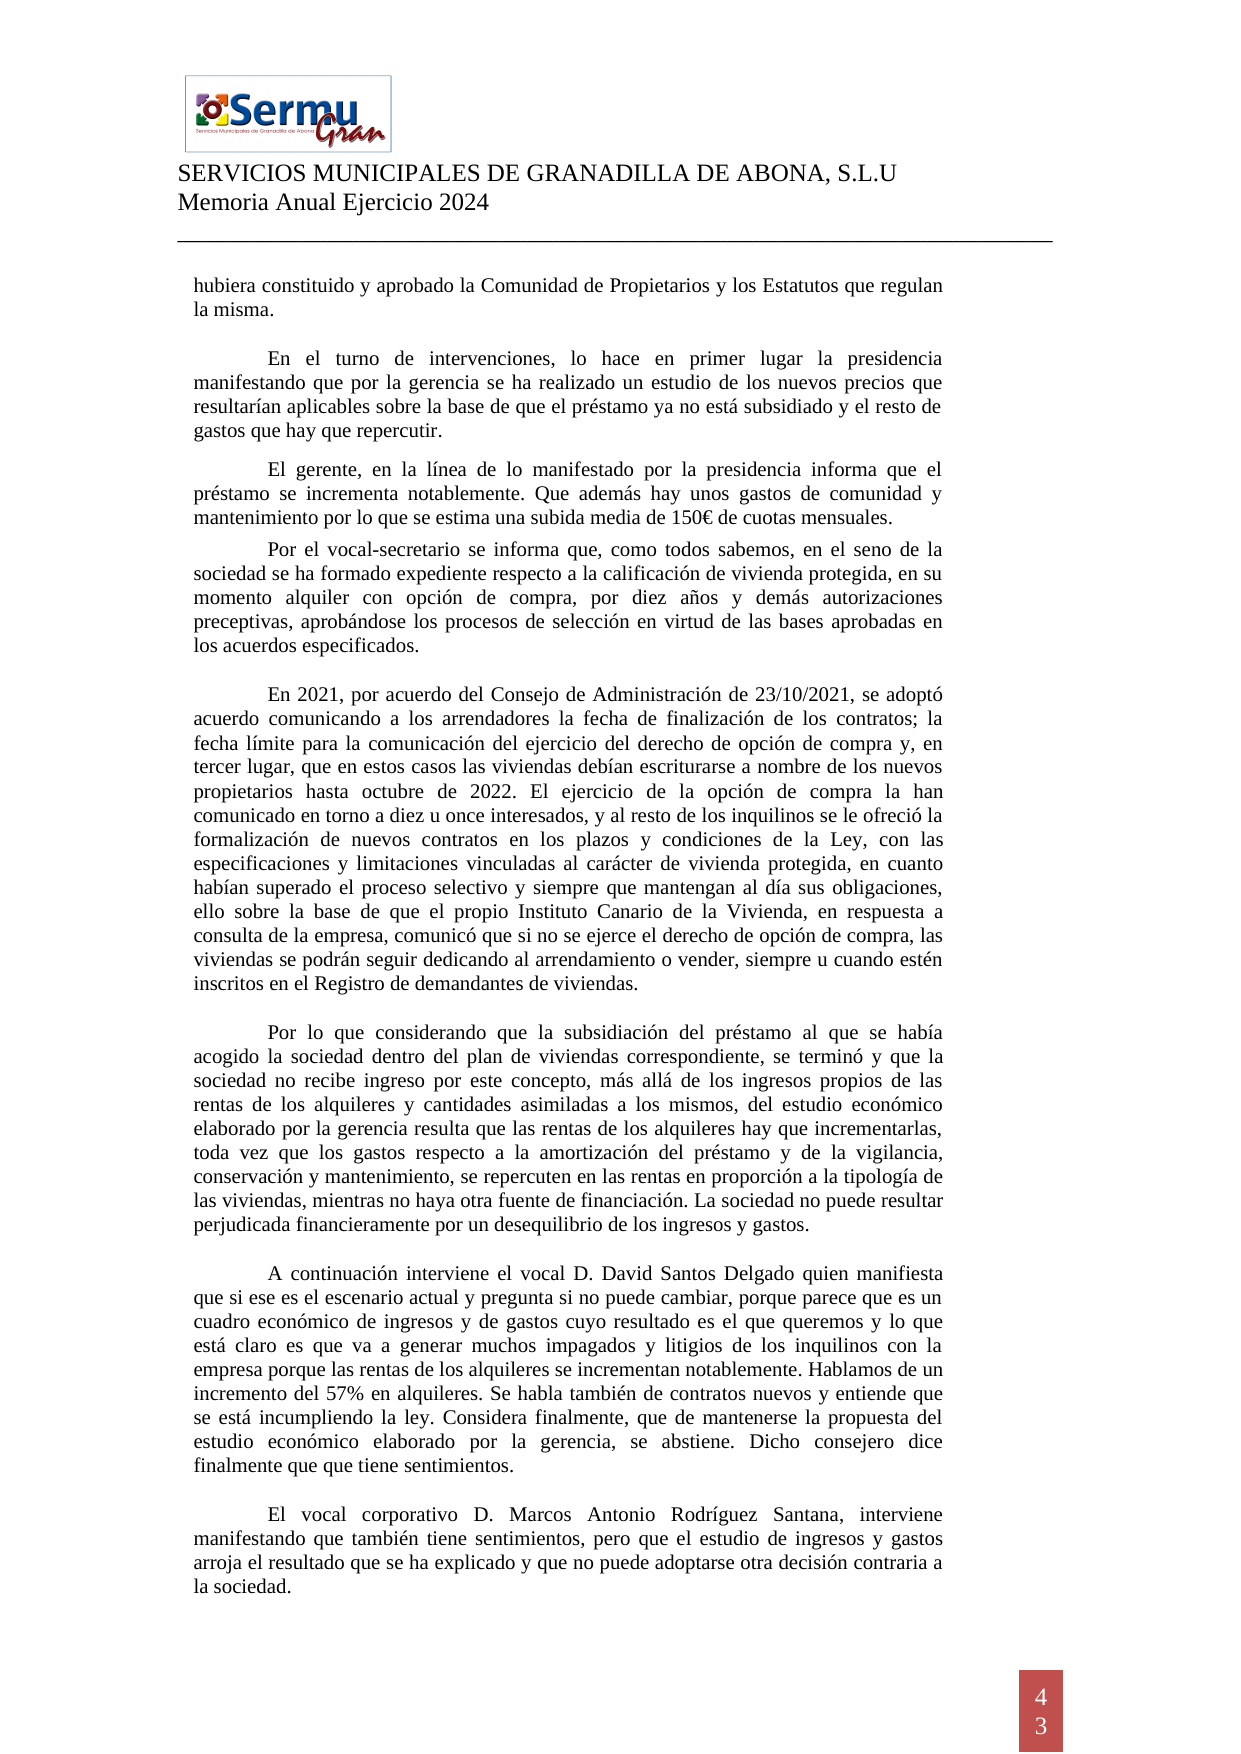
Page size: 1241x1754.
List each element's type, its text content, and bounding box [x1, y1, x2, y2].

text En el turno de intervenciones, lo hace en primer lugar la presidencia manifestando que por la gerencia se ha realizado un estudio de los nuevos precios que resultarían aplicables sobre la base de que el préstamo ya no está subsidiado y el resto de gastos que hay que repercutir. [193, 346, 943, 442]
text Por el vocal-secretario se informa que, como todos sabemos, en el seno de la sociedad se ha formado expediente respecto a la calificación de vivienda protegida, en su momento alquiler con opción de compra, por diez años y demás autorizaciones preceptivas, aprobándose los procesos de selección en virtud de las bases aprobadas en los acuerdos especificados. [193, 537, 944, 657]
text El gerente, en la línea de lo manifestado por la presidencia informa que el préstamo se incrementa notablemente. Que además hay unos gastos de comunidad y mantenimiento por lo que se estima una subida media de 150€ de cuotas mensuales. [193, 457, 943, 529]
text El vocal corporativo D. Marcos Antonio Rodríguez Santana, interviene manifestando que también tiene sentimientos, pero que el estudio de ingresos y gastos arroja el resultado que se ha explicado y que no puede adoptarse otra decisión contraria a la sociedad. [193, 1502, 944, 1598]
picture [177, 70, 399, 159]
text hubiera constituido y aprobado la Comunidad de Propietarios y los Estatutos que regulan la misma. [193, 273, 944, 321]
text A continuación interviene el vocal D. David Santos Delgado quien manifiesta que si ese es el escenario actual y pregunta si no puede cambiar, porque parece que es un cuadro económico de ingresos y de gastos cuyo resultado es el que queremos y lo que está claro es que va a generar muchos impagados y litigios de los inquilinos con la empresa porque las rentas de los alquileres se incrementan notablemente. Hablamos de un incremento del 57% en alquileres. Se habla también de contratos nuevos y entiende que se está incumpliendo la ley. Considera finalmente, que de mantenerse la propuesta del estudio económico elaborado por la gerencia, se abstiene. Dicho consejero dice finalmente que que tiene sentimientos. [193, 1261, 944, 1477]
text Por lo que considerando que la subsidiación del préstamo al que se había acogido la sociedad dentro del plan de viviendas correspondiente, se terminó y que la sociedad no recibe ingreso por este concepto, más allá de los ingresos propios de las rentas de los alquileres y cantidades asimiladas a los mismos, del estudio económico elaborado por la gerencia resulta que las rentas de los alquileres hay que incrementarlas, toda vez que los gastos respecto a la amortización del préstamo y de la vigilancia, conservación y mantenimiento, se repercuten en las rentas en proporción a la tipología de las viviendas, mientras no haya otra fuente de financiación. La sociedad no puede resultar perjudicada financieramente por un desequilibrio de los ingresos y gastos. [193, 1020, 944, 1236]
text En 2021, por acuerdo del Consejo de Administración de 23/10/2021, se adoptó acuerdo comunicando a los arrendadores la fecha de finalización de los contratos; la fecha límite para la comunicación del ejercicio del derecho de opción de compra y, en tercer lugar, que en estos casos las viviendas debían escriturarse a nombre de los nuevos propietarios hasta octubre de 2022. El ejercicio de la opción de compra la han comunicado en torno a diez u once interesados, y al resto de los inquilinos se le ofreció la formalización de nuevos contratos en los plazos y condiciones de la Ley, con las especificaciones y limitaciones vinculadas al carácter de vivienda protegida, en cuanto habían superado el proceso selectivo y siempre que mantengan al día sus obligaciones, ello sobre la base de que el propio Instituto Canario de la Vivienda, en respuesta a consulta de la empresa, comunicó que si no se ejerce el derecho de opción de compra, las viviendas se podrán seguir dedicando al arrendamiento o vender, siempre u cuando estén inscritos en el Registro de demandantes de viviendas. [193, 682, 944, 995]
